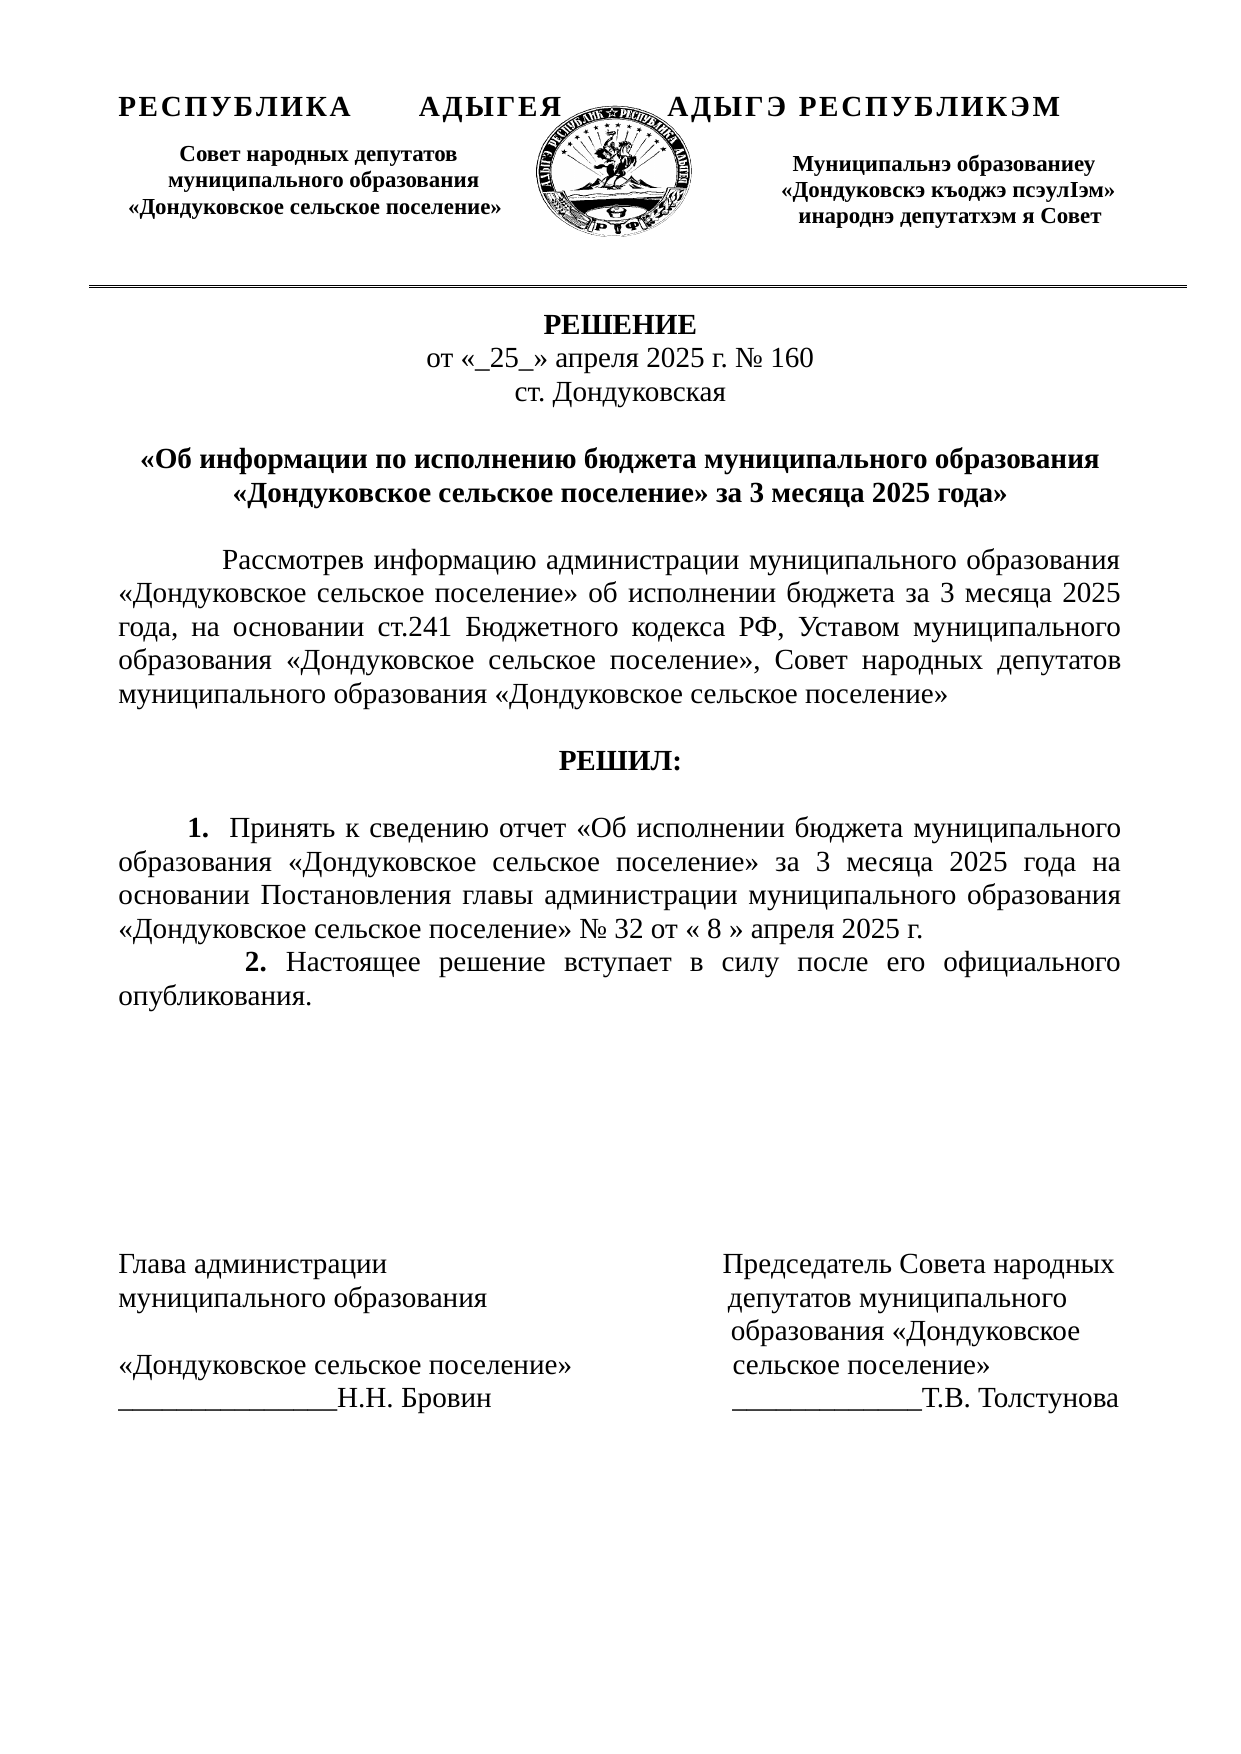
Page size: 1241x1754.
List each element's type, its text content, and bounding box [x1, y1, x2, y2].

text ст. Дондуковская [118, 374, 1122, 408]
text «Дондуковскэ къоджэ псэулIэм» [758, 176, 1166, 202]
table_header [89, 288, 1187, 307]
text _______________Н.Н. Бровин _____________Т.В. Толстунова [118, 1380, 1122, 1414]
text «Об информации по исполнению бюджета муниципального образования «Дондуковское сельское поселение» за 3 месяца 2025 года» [118, 441, 1122, 508]
text РЕШЕНИЕ [118, 307, 1122, 341]
text Глава администрации Председатель Совета народных [118, 1246, 1122, 1280]
text муниципального образования [128, 167, 539, 193]
text 1. Принять к сведению отчет «Об исполнении бюджета муниципального образования «Дондуковское сельское поселение» за 3 месяца 2025 года на основании Постановления главы администрации муниципального образования «Дондуковское сельское поселение» № 32 от « 8 » апреля 2025 г. [118, 810, 1122, 944]
text [118, 156, 1122, 285]
text Совет народных депутатов [128, 140, 544, 167]
text от «_25_» апреля 2025 г. № 160 [118, 341, 1122, 374]
text Рассмотрев информацию администрации муниципального образования «Дондуковское сельское поселение» об исполнении бюджета за 3 месяца 2025 года, на основании ст.241 Бюджетного кодекса РФ, Уставом муниципального образования «Дондуковское сельское поселение», Совет народных депутатов муниципального образования «Дондуковское сельское поселение» [118, 542, 1122, 709]
text Муниципальнэ образованиеу [758, 150, 1166, 176]
text муниципального образования депутатов муниципального [118, 1280, 1122, 1313]
text «Дондуковское сельское поселение» [128, 193, 544, 219]
text инароднэ депутатхэм я Совет [758, 202, 1166, 229]
text образования «Дондуковское [118, 1313, 1122, 1347]
text «Дондуковское сельское поселение» сельское поселение» [118, 1347, 1122, 1380]
text РЕШИЛ: [118, 743, 1122, 777]
text РЕСПУБЛИКА АДЫГЕЯ АДЫГЭ РЕСПУБЛИКЭМ [118, 89, 1122, 122]
text 2. Настоящее решение вступает в силу после его официального опубликования. [118, 944, 1122, 1011]
